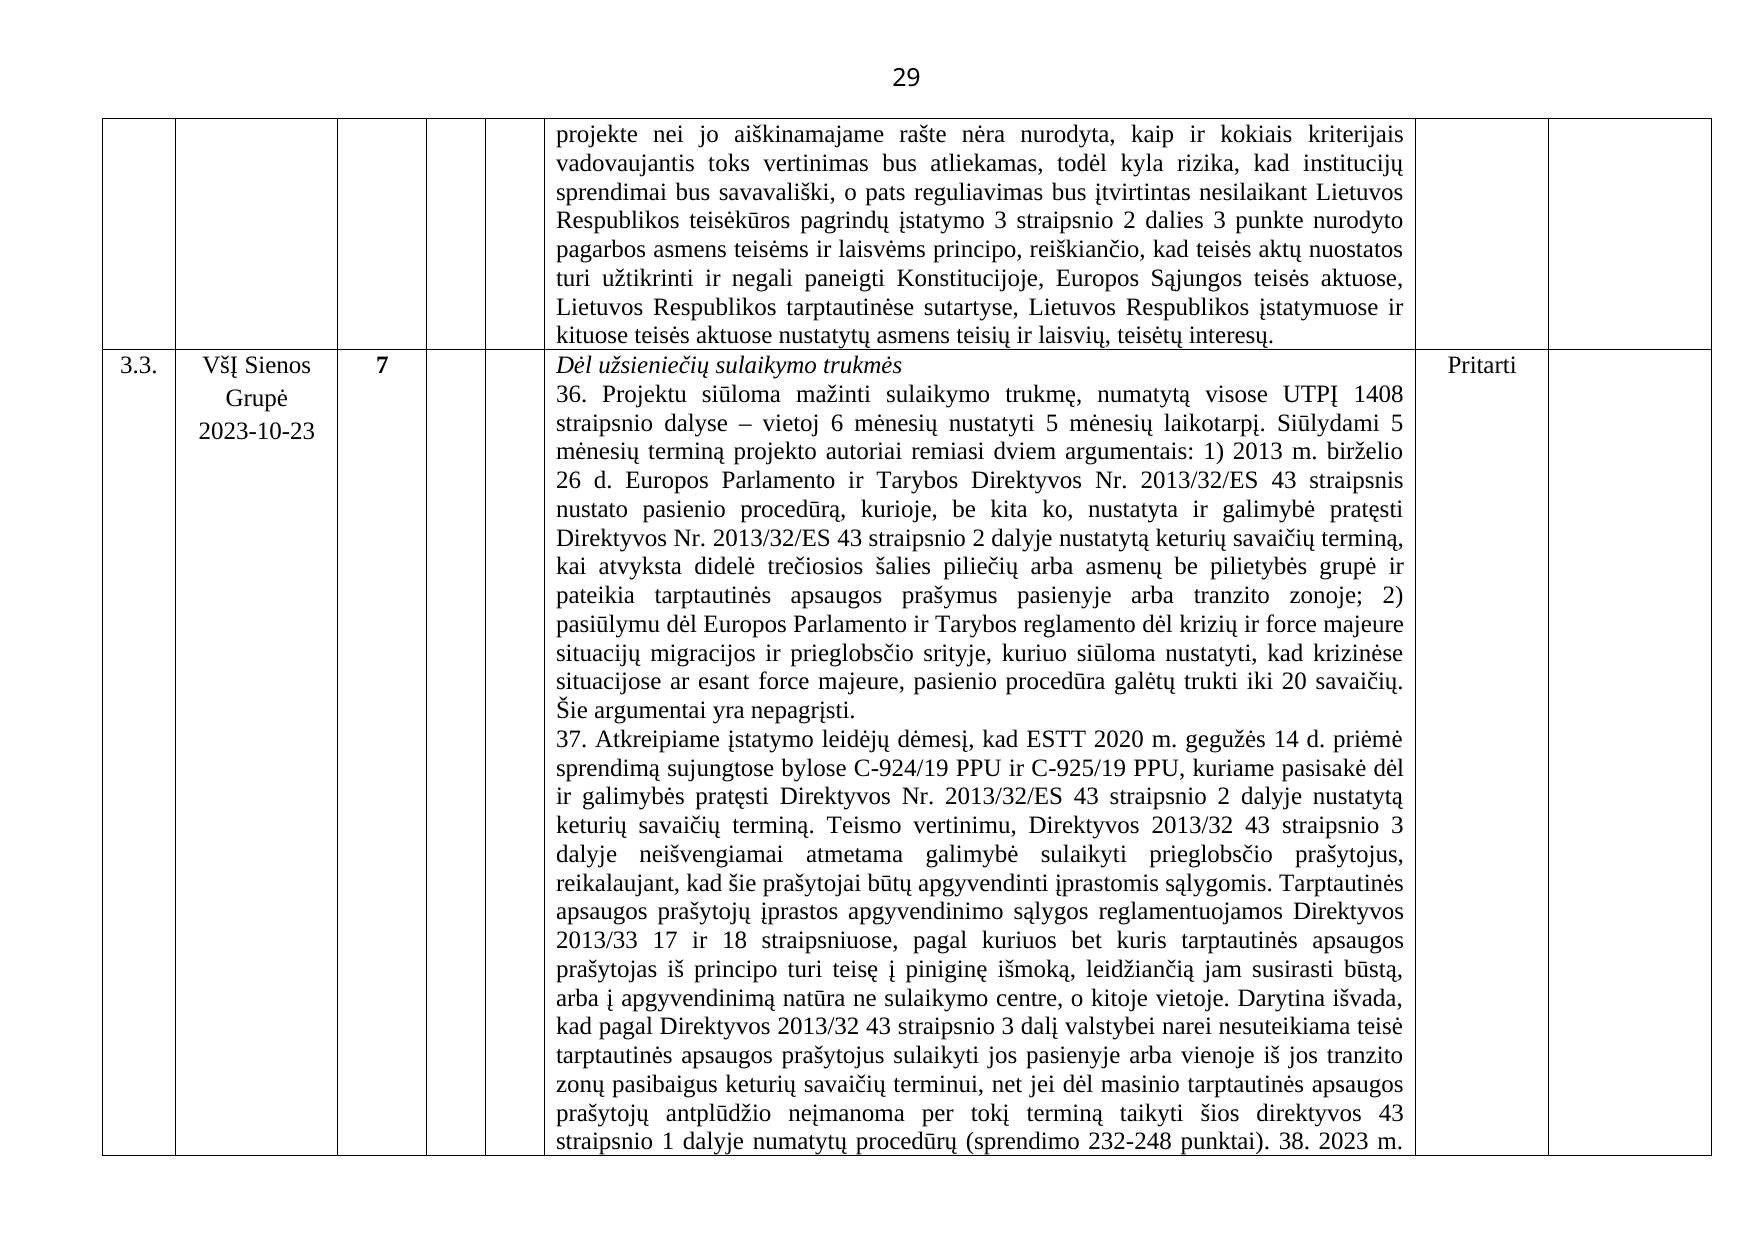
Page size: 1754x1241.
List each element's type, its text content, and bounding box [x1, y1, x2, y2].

table_cell [427, 119, 485, 349]
table_cell [338, 119, 426, 349]
table_cell projekte nei jo aiškinamajame rašte nėra nurodyta, kaip ir kokiais kriterijais vadovaujantis toks vertinimas bus atliekamas, todėl kyla rizika, kad institucijų sprendimai bus savavališki, o pats reguliavimas bus įtvirtintas nesilaikant Lietuvos Respublikos teisėkūros pagrindų įstatymo 3 straipsnio 2 dalies 3 punkte nurodyto pagarbos asmens teisėms ir laisvėms principo, reiškiančio, kad teisės aktų nuostatos turi užtikrinti ir negali paneigti Konstitucijoje, Europos Sąjungos teisės aktuose, Lietuvos Respublikos tarptautinėse sutartyse, Lietuvos Respublikos įstatymuose ir kituose teisės aktuose nustatytų asmens teisių ir laisvių, teisėtų interesų. [545, 119, 1415, 349]
table_cell [103, 119, 175, 349]
table_cell [486, 119, 544, 349]
table_cell 3.3. [103, 350, 175, 1155]
table_cell [1549, 350, 1711, 1155]
table_cell [1416, 119, 1548, 349]
table_cell [1549, 119, 1711, 349]
table_cell 7 [338, 350, 426, 1155]
table_cell [486, 350, 544, 1155]
table_cell Dėl užsieniečių sulaikymo trukmės 36. Projektu siūloma mažinti sulaikymo trukmę, numatytą visose UTPĮ 1408 straipsnio dalyse – vietoj 6 mėnesių nustatyti 5 mėnesių laikotarpį. Siūlydami 5 mėnesių terminą projekto autoriai remiasi dviem argumentais: 1) 2013 m. birželio 26 d. Europos Parlamento ir Tarybos Direktyvos Nr. 2013/32/ES 43 straipsnis nustato pasienio procedūrą, kurioje, be kita ko, nustatyta ir galimybė pratęsti Direktyvos Nr. 2013/32/ES 43 straipsnio 2 dalyje nustatytą keturių savaičių terminą, kai atvyksta didelė trečiosios šalies piliečių arba asmenų be pilietybės grupė ir pateikia tarptautinės apsaugos prašymus pasienyje arba tranzito zonoje; 2) pasiūlymu dėl Europos Parlamento ir Tarybos reglamento dėl krizių ir force majeure situacijų migracijos ir prieglobsčio srityje, kuriuo siūloma nustatyti, kad krizinėse situacijose ar esant force majeure, pasienio procedūra galėtų trukti iki 20 savaičių. Šie argumentai yra nepagrįsti. 37. Atkreipiame įstatymo leidėjų dėmesį, kad ESTT 2020 m. gegužės 14 d. priėmė sprendimą sujungtose bylose C‑924/19 PPU ir C‑925/19 PPU, kuriame pasisakė dėl ir galimybės pratęsti Direktyvos Nr. 2013/32/ES 43 straipsnio 2 dalyje nustatytą keturių savaičių terminą. Teismo vertinimu, Direktyvos 2013/32 43 straipsnio 3 dalyje neišvengiamai atmetama galimybė sulaikyti prieglobsčio prašytojus, reikalaujant, kad šie prašytojai būtų apgyvendinti įprastomis sąlygomis. Tarptautinės apsaugos prašytojų įprastos apgyvendinimo sąlygos reglamentuojamos Direktyvos 2013/33 17 ir 18 straipsniuose, pagal kuriuos bet kuris tarptautinės apsaugos prašytojas iš principo turi teisę į piniginę išmoką, leidžiančią jam susirasti būstą, arba į apgyvendinimą natūra ne sulaikymo centre, o kitoje vietoje. Darytina išvada, kad pagal Direktyvos 2013/32 43 straipsnio 3 dalį valstybei narei nesuteikiama teisė tarptautinės apsaugos prašytojus sulaikyti jos pasienyje arba vienoje iš jos tranzito zonų pasibaigus keturių savaičių terminui, net jei dėl masinio tarptautinės apsaugos prašytojų antplūdžio neįmanoma per tokį terminą taikyti šios direktyvos 43 straipsnio 1 dalyje numatytų procedūrų (sprendimo 232-248 punktai). 38. 2023 m. [545, 350, 1415, 1155]
table_cell VšĮ Sienos Grupė 2023-10-23 [176, 350, 337, 1155]
table_cell Pritarti [1416, 350, 1548, 1155]
table_cell [176, 119, 337, 349]
table_cell [427, 350, 485, 1155]
